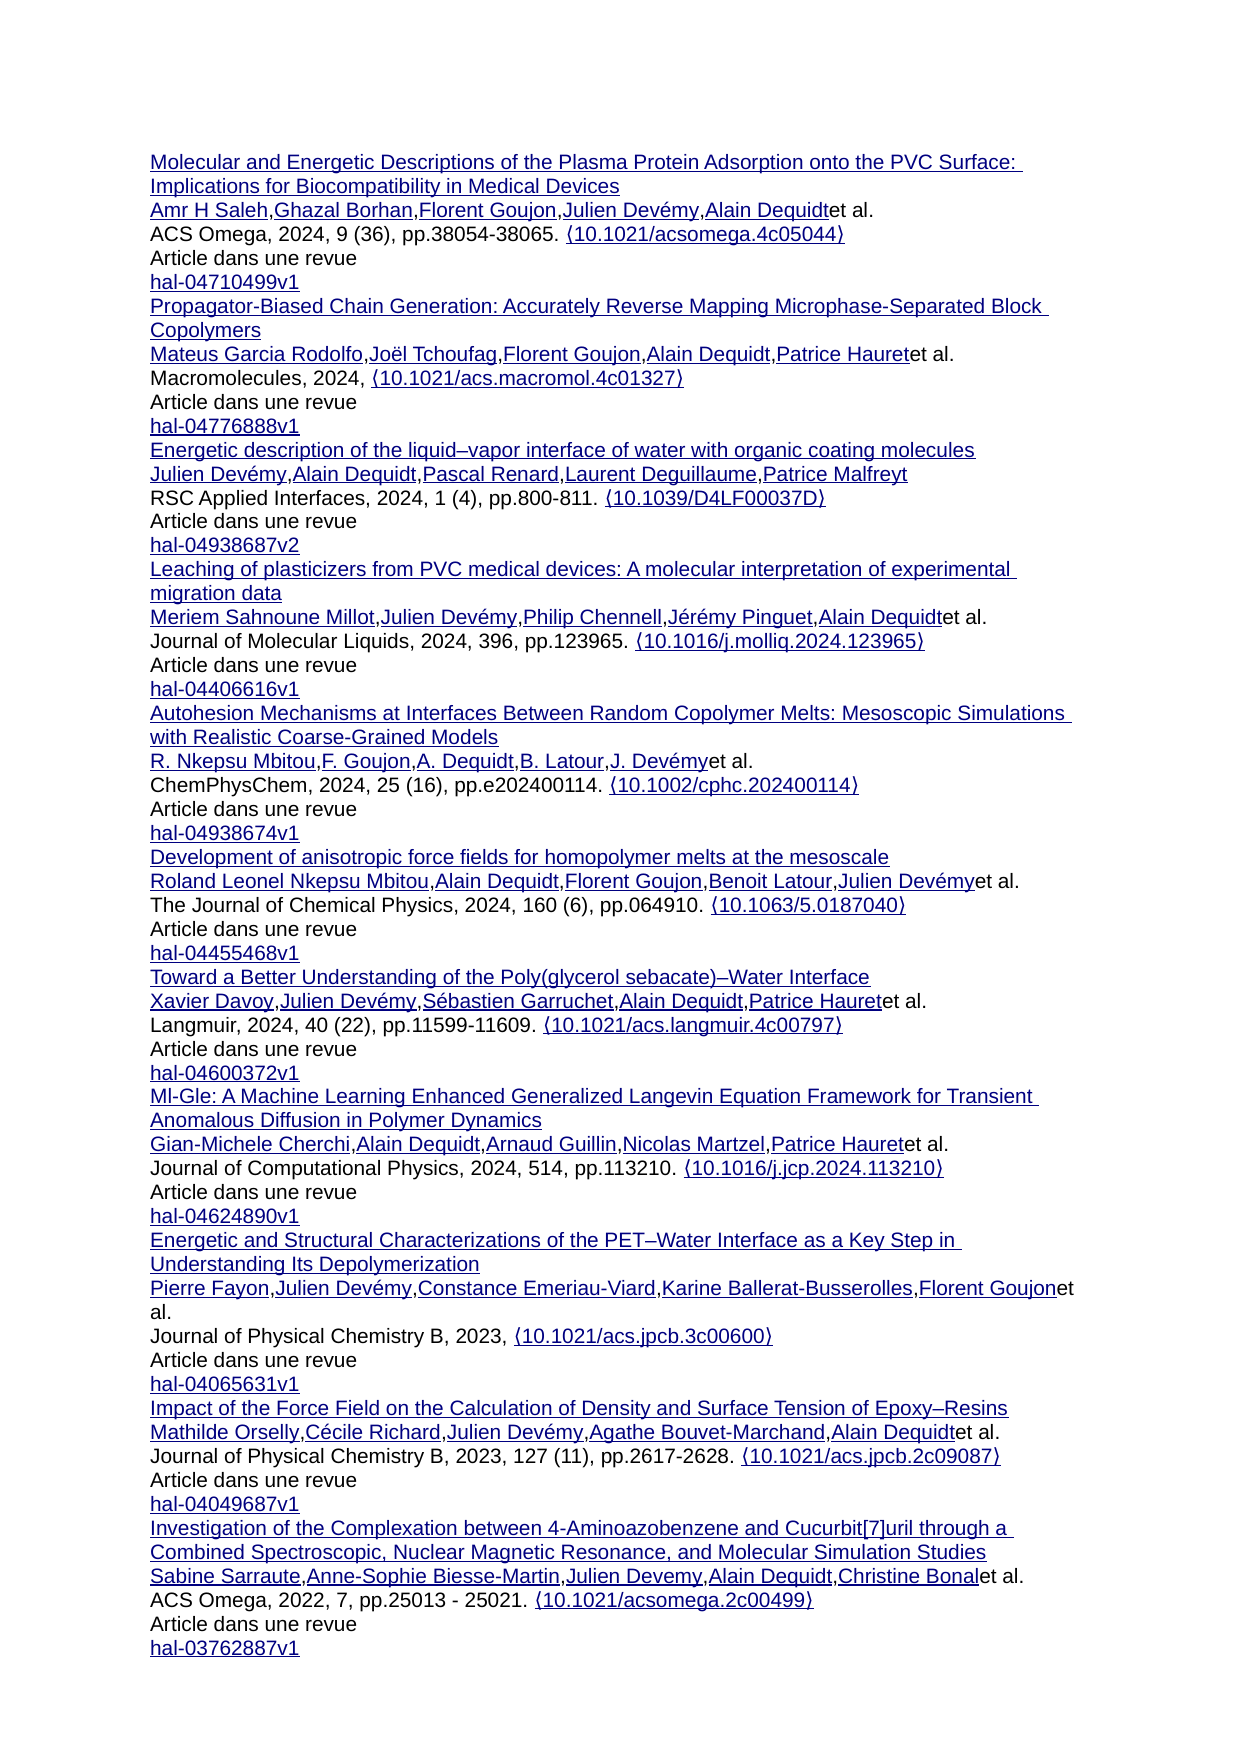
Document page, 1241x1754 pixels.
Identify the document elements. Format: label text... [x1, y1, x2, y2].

table_cell Development of anisotropic force fields for homopolymer melts at the mesoscale Roland Leonel Nkepsu Mbitou,Alain Dequidt,Florent Goujon,Benoit Latour,Julien Devémyet al. The Journal of Chemical Physics, 2024, 160 (6), pp.064910. ⟨10.1063/5.0187040⟩ Article dans une revue hal-04455468v1 [150, 845, 1090, 964]
table_cell Propagator-Biased Chain Generation: Accurately Reverse Mapping Microphase-Separated Block Copolymers Mateus Garcia Rodolfo,Joël Tchoufag,Florent Goujon,Alain Dequidt,Patrice Hauretet al. Macromolecules, 2024, ⟨10.1021/acs.macromol.4c01327⟩ Article dans une revue hal-04776888v1 [150, 294, 1090, 437]
table_cell Impact of the Force Field on the Calculation of Density and Surface Tension of Epoxy–Resins Mathilde Orselly,Cécile Richard,Julien Devémy,Agathe Bouvet-Marchand,Alain Dequidtet al. Journal of Physical Chemistry B, 2023, 127 (11), pp.2617-2628. ⟨10.1021/acs.jpcb.2c09087⟩ Article dans une revue hal-04049687v1 [150, 1396, 1090, 1516]
table_cell Toward a Better Understanding of the Poly(glycerol sebacate)–Water Interface Xavier Davoy,Julien Devémy,Sébastien Garruchet,Alain Dequidt,Patrice Hauretet al. Langmuir, 2024, 40 (22), pp.11599-11609. ⟨10.1021/acs.langmuir.4c00797⟩ Article dans une revue hal-04600372v1 [150, 965, 1090, 1084]
table_cell Molecular and Energetic Descriptions of the Plasma Protein Adsorption onto the PVC Surface: Implications for Biocompatibility in Medical Devices Amr H Saleh,Ghazal Borhan,Florent Goujon,Julien Devémy,Alain Dequidtet al. ACS Omega, 2024, 9 (36), pp.38054-38065. ⟨10.1021/acsomega.4c05044⟩ Article dans une revue hal-04710499v1 [150, 150, 1090, 294]
table_cell Ml-Gle: A Machine Learning Enhanced Generalized Langevin Equation Framework for Transient Anomalous Diffusion in Polymer Dynamics Gian-Michele Cherchi,Alain Dequidt,Arnaud Guillin,Nicolas Martzel,Patrice Hauretet al. Journal of Computational Physics, 2024, 514, pp.113210. ⟨10.1016/j.jcp.2024.113210⟩ Article dans une revue hal-04624890v1 [150, 1084, 1090, 1228]
table_cell Investigation of the Complexation between 4-Aminoazobenzene and Cucurbit[7]uril through a Combined Spectroscopic, Nuclear Magnetic Resonance, and Molecular Simulation Studies Sabine Sarraute,Anne-Sophie Biesse-Martin,Julien Devemy,Alain Dequidt,Christine Bonalet al. ACS Omega, 2022, 7, pp.25013 - 25021. ⟨10.1021/acsomega.2c00499⟩ Article dans une revue hal-03762887v1 [150, 1516, 1090, 1659]
table_cell Leaching of plasticizers from PVC medical devices: A molecular interpretation of experimental migration data Meriem Sahnoune Millot,Julien Devémy,Philip Chennell,Jérémy Pinguet,Alain Dequidtet al. Journal of Molecular Liquids, 2024, 396, pp.123965. ⟨10.1016/j.molliq.2024.123965⟩ Article dans une revue hal-04406616v1 [150, 557, 1090, 701]
table_cell Energetic description of the liquid–vapor interface of water with organic coating molecules Julien Devémy,Alain Dequidt,Pascal Renard,Laurent Deguillaume,Patrice Malfreyt RSC Applied Interfaces, 2024, 1 (4), pp.800-811. ⟨10.1039/D4LF00037D⟩ Article dans une revue hal-04938687v2 [150, 438, 1090, 557]
table_cell Autohesion Mechanisms at Interfaces Between Random Copolymer Melts: Mesoscopic Simulations with Realistic Coarse‐Grained Models R. Nkepsu Mbitou,F. Goujon,A. Dequidt,B. Latour,J. Devémyet al. ChemPhysChem, 2024, 25 (16), pp.e202400114. ⟨10.1002/cphc.202400114⟩ Article dans une revue hal-04938674v1 [150, 701, 1090, 845]
table_cell Energetic and Structural Characterizations of the PET–Water Interface as a Key Step in Understanding Its Depolymerization Pierre Fayon,Julien Devémy,Constance Emeriau-Viard,Karine Ballerat-Busserolles,Florent Goujonet al. Journal of Physical Chemistry B, 2023, ⟨10.1021/acs.jpcb.3c00600⟩ Article dans une revue hal-04065631v1 [150, 1228, 1090, 1396]
